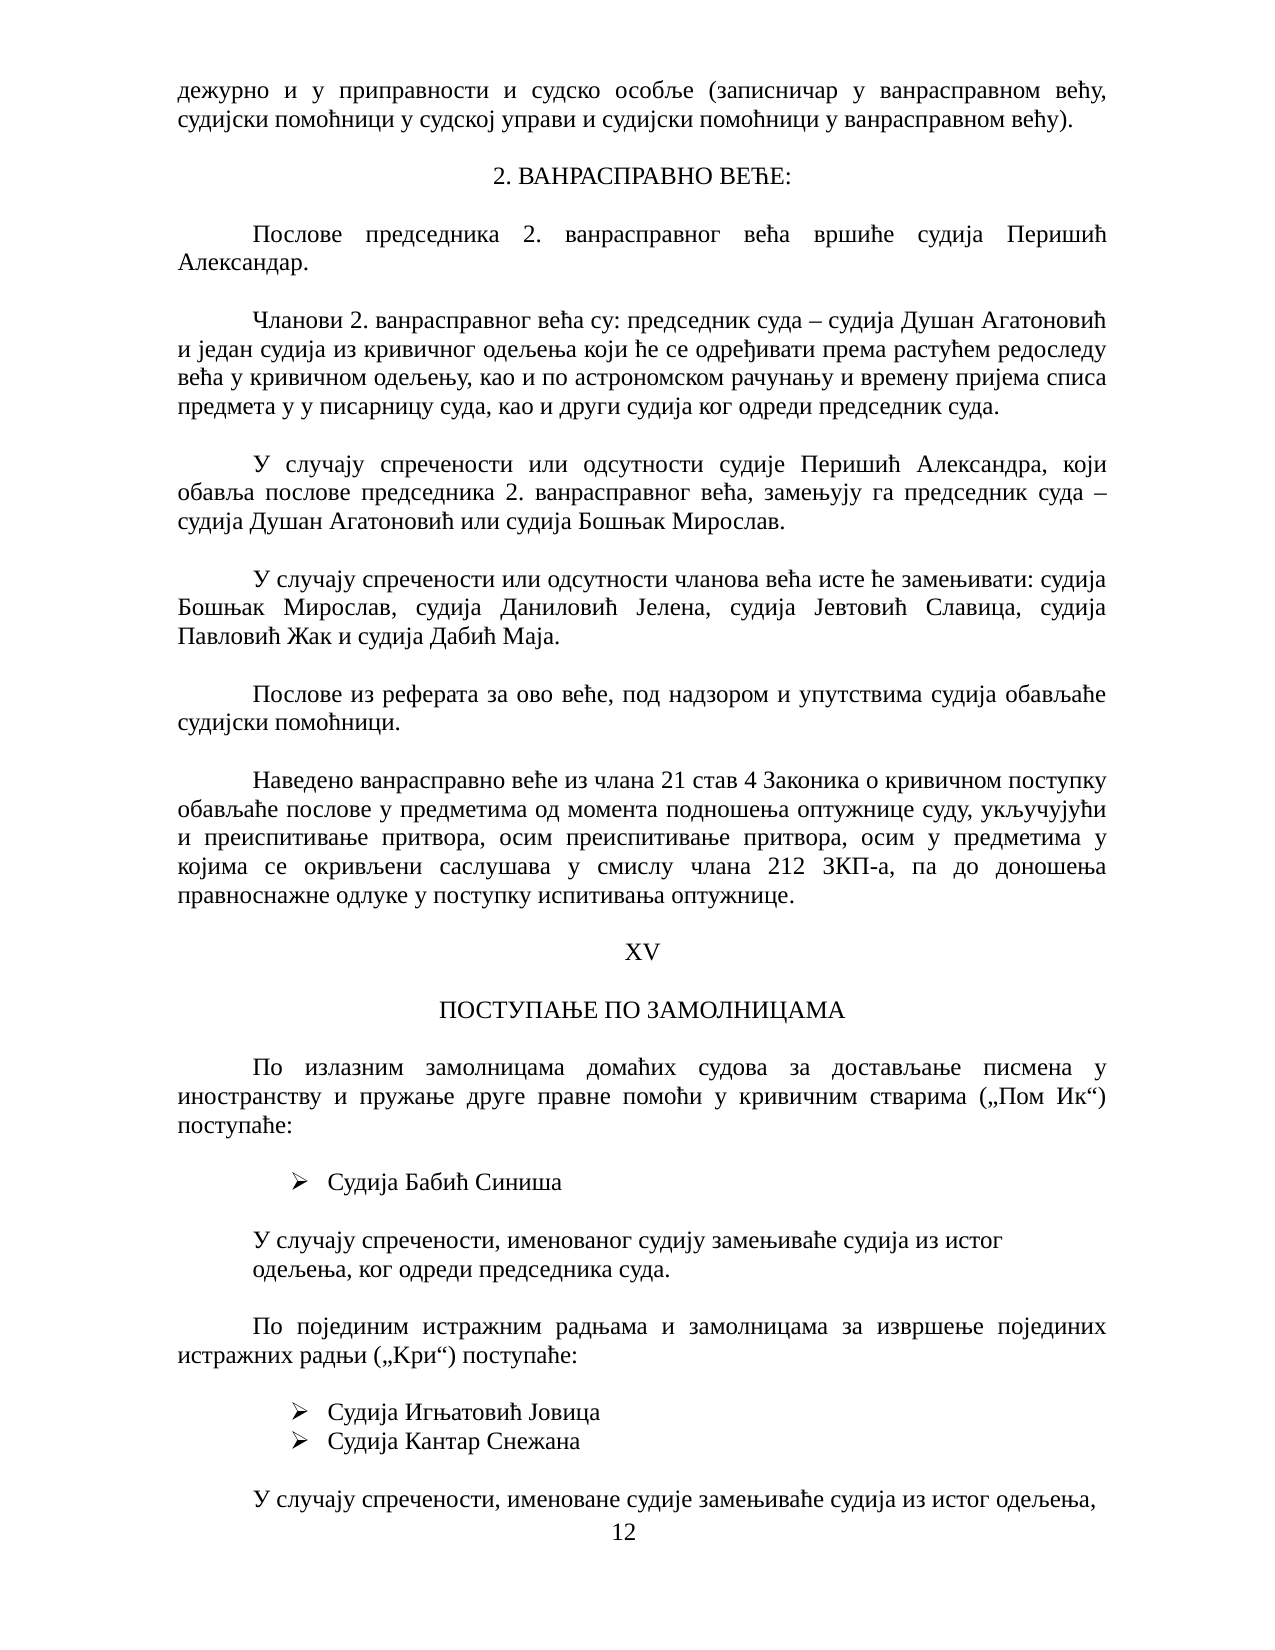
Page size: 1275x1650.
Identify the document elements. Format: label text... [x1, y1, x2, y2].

text Послове из реферата за ово веће, под надзором и упутствима судија обављаће судијски помоћници. [177, 679, 1107, 736]
text XV [177, 937, 1107, 966]
list Судија Кантар Снежана [290, 1426, 1107, 1455]
text У случају спречености или одсутности чланова већа исте ће замењивати: судија Бошњак Мирослав, судија Даниловић Јелена, судија Јевтовић Славица, судија Павловић Жак и судија Дабић Маја. [177, 564, 1107, 650]
text У случају спречености или одсутности судије Перишић Александра, који обавља послове председника 2. ванрасправног већа, замењују га председник суда – судија Душан Агатоновић или судија Бошњак Мирослав. [177, 449, 1107, 535]
text ПОСТУПАЊЕ ПО ЗАМОЛНИЦАМА [177, 995, 1107, 1024]
text По појединим истражним радњама и замолницама за извршење појединих истражних радњи („Kри“) поступаће: [177, 1311, 1107, 1369]
text Наведено ванрасправно веће из члана 21 став 4 Законика о кривичном поступку обављаће послове у предметима од момента подношења оптужнице суду, укључујући и преиспитивање притвора, осим преиспитивање притвора, осим у предметима у којима се окривљени саслушава у смислу члана 212 ЗКП-а, па до доношења правноснажне одлуке у поступку испитивања оптужнице. [177, 765, 1107, 909]
text Послове председника 2. ванрасправног већа вршиће судија Перишић Александар. [177, 219, 1107, 276]
text Чланови 2. ванрасправног већа су: председник суда – судија Душан Агатоновић и један судија из кривичног одељења који ће се одређивати према растућем редоследу већа у кривичном одељењу, као и по астрономском рачунању и времену пријема списа предмета у у писарницу суда, као и други судија ког одреди председник суда. [177, 305, 1107, 420]
list Судија Игњатовић Јовица [290, 1397, 1107, 1426]
list У случају спречености, именоване судије замењиваће судија из истог одељења, [252, 1484, 1107, 1512]
list У случају спречености, именованог судију замењиваће судија из истог одељења, ког одреди председника суда. [252, 1225, 1107, 1282]
list Судија Бабић Синиша [290, 1167, 1107, 1196]
text 2. ВАНРАСПРАВНО ВЕЋЕ: [177, 161, 1107, 190]
text По излазним замолницама домаћих судова за достављање писмена у иностранству и пружање друге правне помоћи у кривичним стварима („Пом Ик“) поступаће: [177, 1052, 1107, 1139]
text дежурно и у приправности и судско особље (записничар у ванрасправном већу, судијски помоћници у судској управи и судијски помоћници у ванрасправном већу). [177, 75, 1107, 132]
